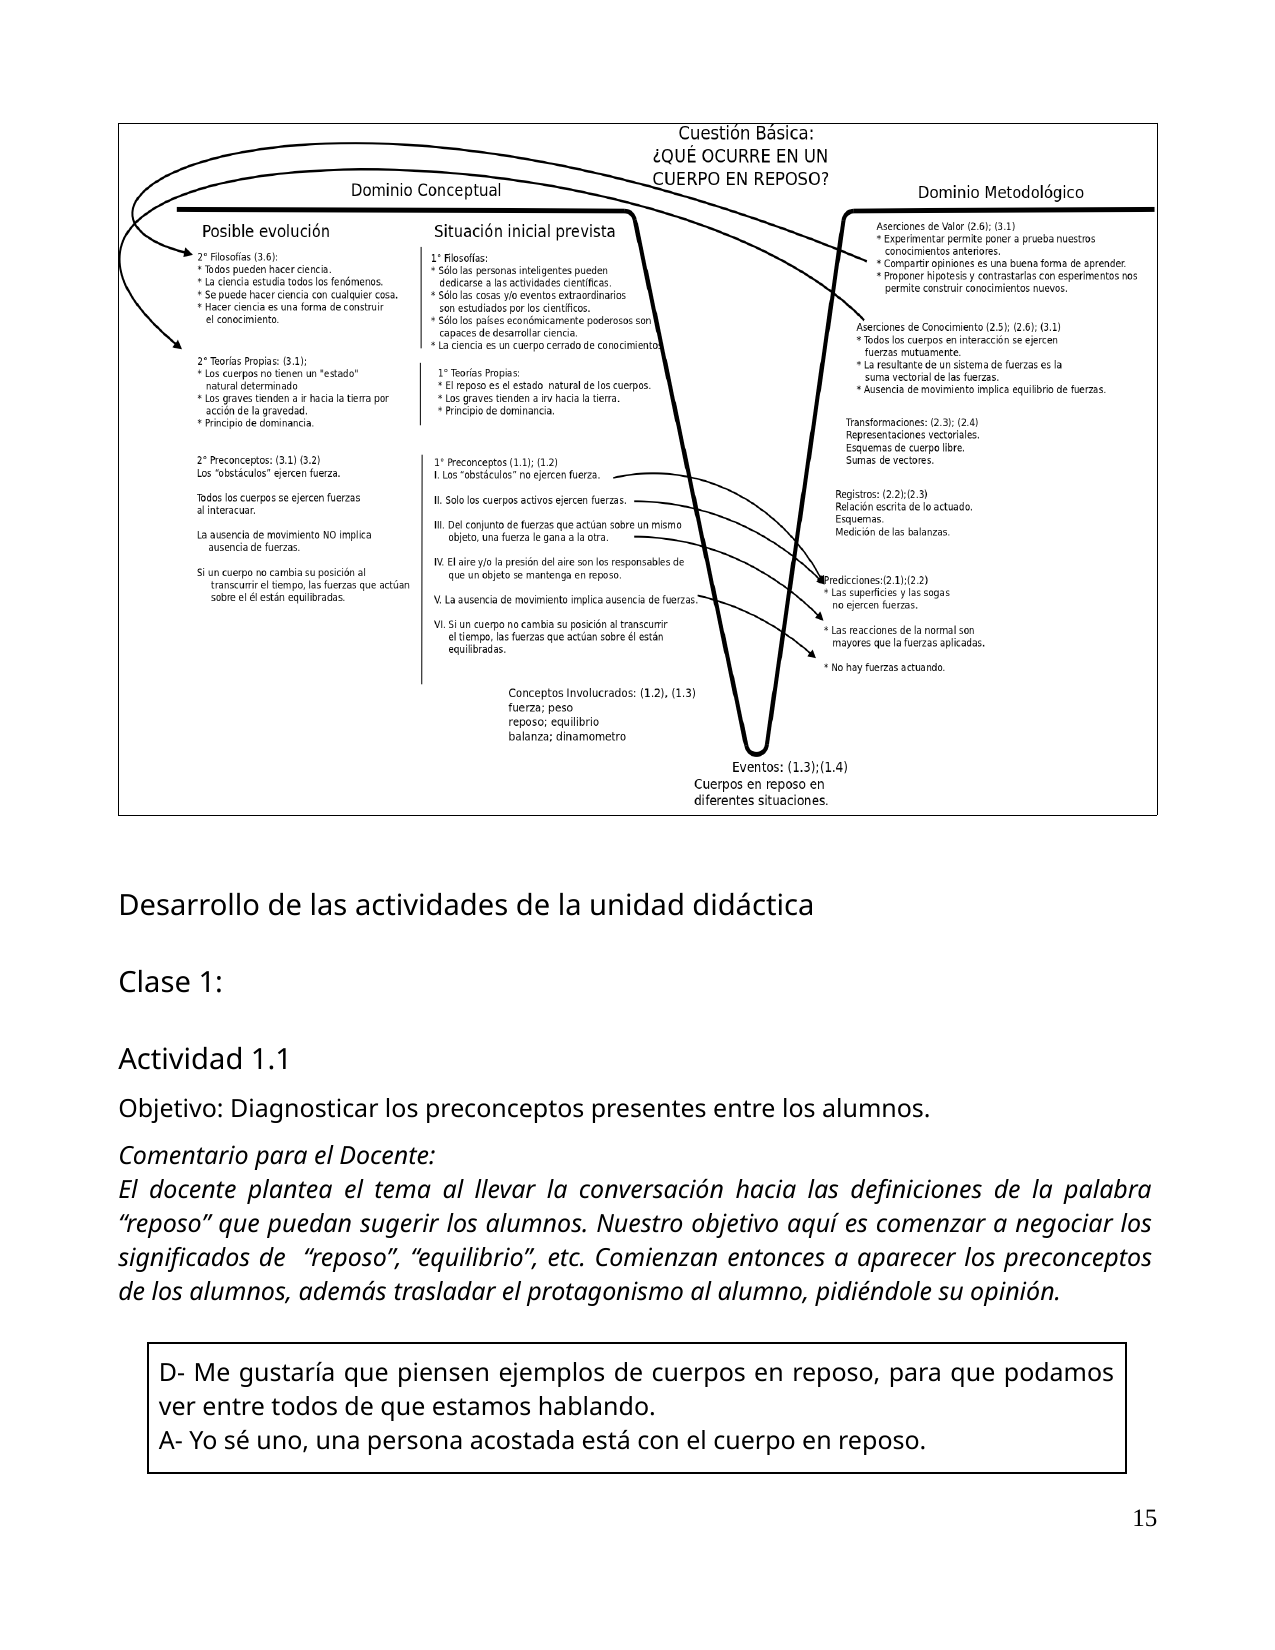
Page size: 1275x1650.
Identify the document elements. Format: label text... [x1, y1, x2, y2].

table_header D- Me gustaría que piensen ejemplos de cuerpos en reposo, para que podamos ver entre todos de que estamos hablando. A- Yo sé uno, una persona acostada está con el cuerpo en reposo. [149, 1344, 1125, 1472]
subtitle Desarrollo de las actividades de la unidad didáctica [118, 884, 1157, 924]
picture [119, 124, 1157, 815]
text Comentario para el Docente: [118, 1137, 1157, 1171]
subtitle Actividad 1.1 [118, 1039, 1157, 1078]
text El docente plantea el tema al llevar la conversación hacia las definiciones de la palabra “reposo” que puedan sugerir los alumnos. Nuestro objetivo aquí es comenzar a negociar los significados de “reposo”, “equilibrio”, etc. Comienzan entonces a aparecer los preconceptos de los alumnos, además trasladar el protagonismo al alumno, pidiéndole su opinión. [118, 1171, 1157, 1308]
text Objetivo: Diagnosticar los preconceptos presentes entre los alumnos. [118, 1091, 1157, 1125]
subtitle Clase 1: [118, 961, 1157, 1001]
